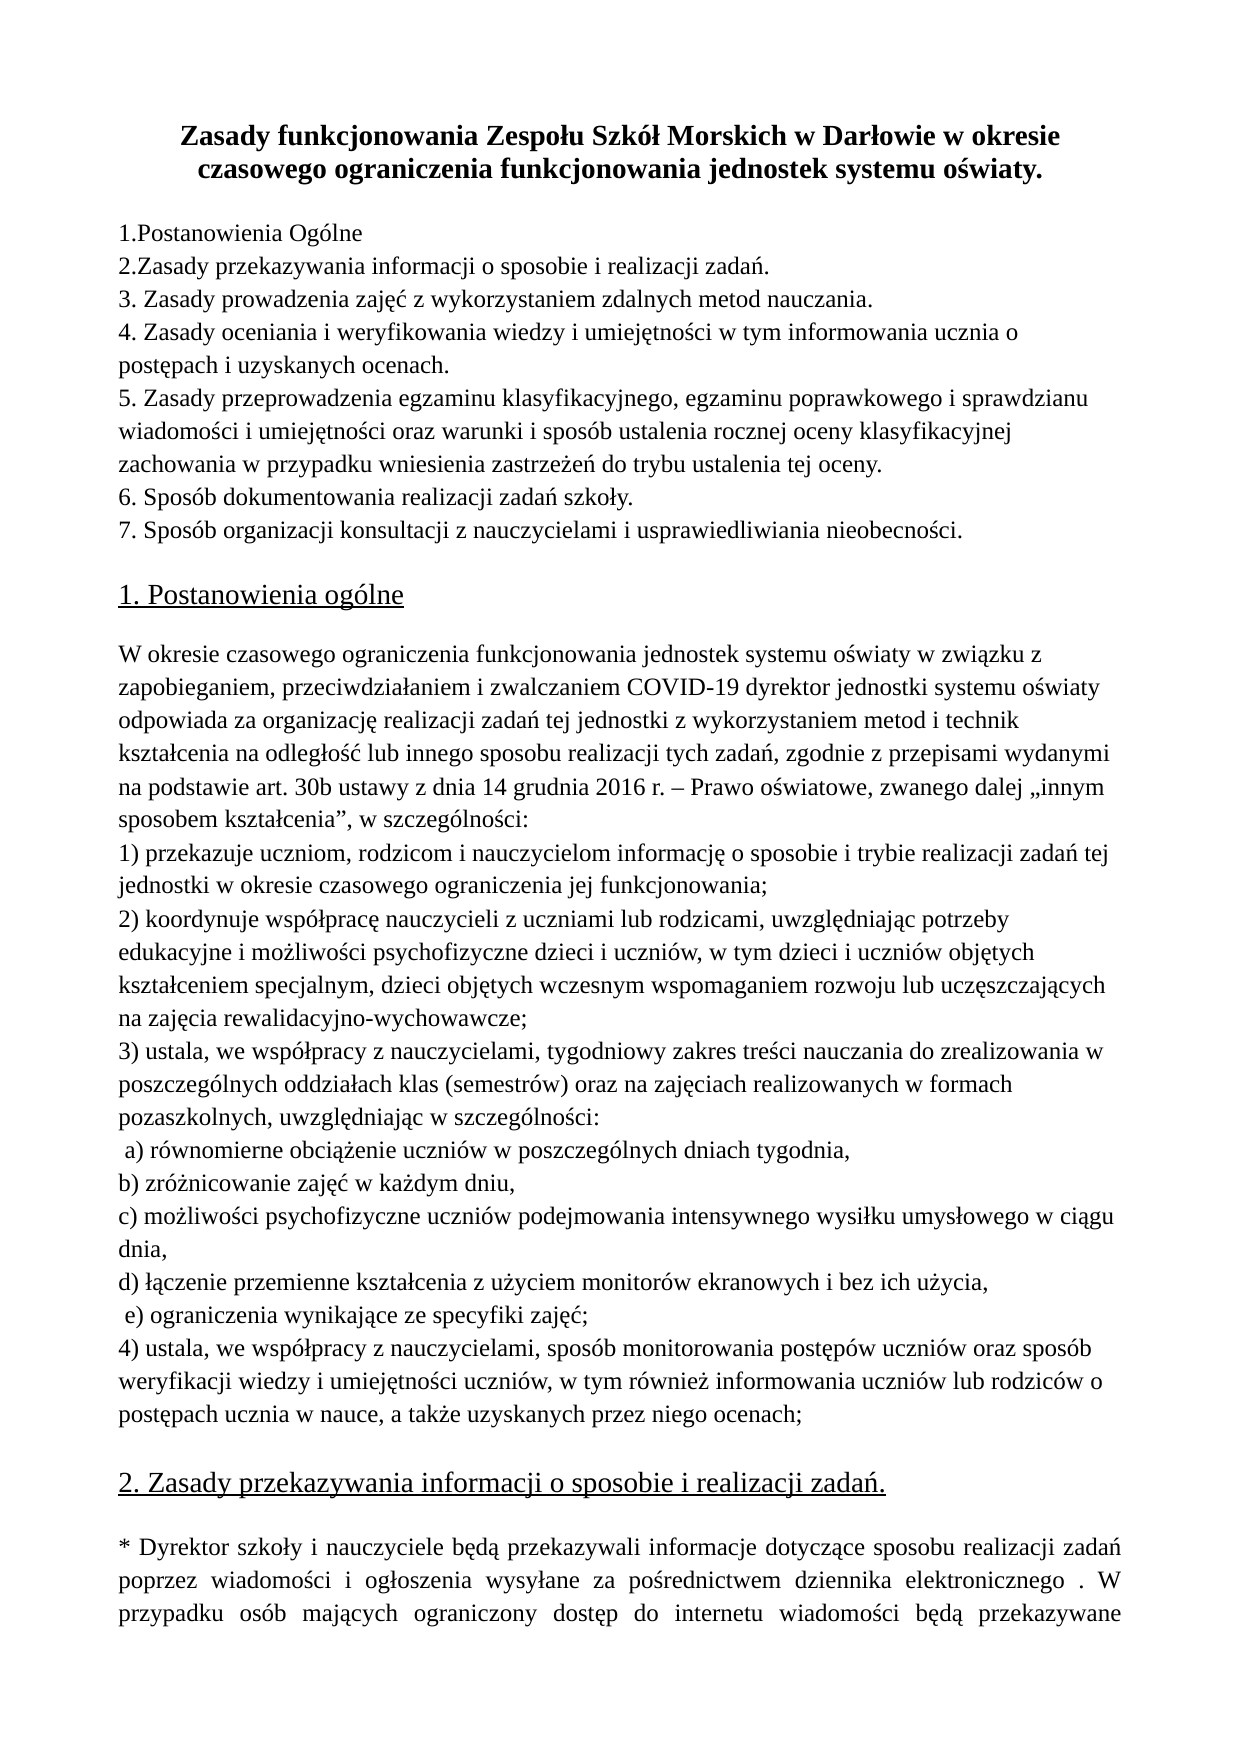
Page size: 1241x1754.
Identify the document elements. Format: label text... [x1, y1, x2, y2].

text b) zróżnicowanie zajęć w każdym dniu, [118, 1168, 1122, 1197]
text 1) przekazuje uczniom, rodzicom i nauczycielom informację o sposobie i trybie realizacji zadań tej jednostki w okresie czasowego ograniczenia jej funkcjonowania; [118, 838, 1122, 899]
text Zasady funkcjonowania Zespołu Szkół Morskich w Darłowie w okresie czasowego ograniczenia funkcjonowania jednostek systemu oświaty. [118, 118, 1122, 185]
text 6. Sposób dokumentowania realizacji zadań szkoły. [118, 482, 1122, 511]
text d) łączenie przemienne kształcenia z użyciem monitorów ekranowych i bez ich użycia, [118, 1267, 1122, 1296]
text * Dyrektor szkoły i nauczyciele będą przekazywali informacje dotyczące sposobu realizacji zadań poprzez wiadomości i ogłoszenia wysyłane za pośrednictwem dziennika elektronicznego . W przypadku osób mających ograniczony dostęp do internetu wiadomości będą przekazywane [118, 1532, 1122, 1627]
text e) ograniczenia wynikające ze specyfiki zajęć; [118, 1300, 1122, 1329]
text 1.Postanowienia Ogólne [118, 218, 1122, 247]
text 2. Zasady przekazywania informacji o sposobie i realizacji zadań. [118, 1465, 1122, 1498]
text a) równomierne obciążenie uczniów w poszczególnych dniach tygodnia, [118, 1135, 1122, 1163]
text 3. Zasady prowadzenia zajęć z wykorzystaniem zdalnych metod nauczania. [118, 284, 1122, 313]
text 2) koordynuje współpracę nauczycieli z uczniami lub rodzicami, uwzględniając potrzeby edukacyjne i możliwości psychofizyczne dzieci i uczniów, w tym dzieci i uczniów objętych kształceniem specjalnym, dzieci objętych wczesnym wspomaganiem rozwoju lub uczęszczających na zajęcia rewalidacyjno-wychowawcze; [118, 904, 1122, 1031]
text 7. Sposób organizacji konsultacji z nauczycielami i usprawiedliwiania nieobecności. [118, 515, 1122, 544]
text W okresie czasowego ograniczenia funkcjonowania jednostek systemu oświaty w związku z zapobieganiem, przeciwdziałaniem i zwalczaniem COVID-19 dyrektor jednostki systemu oświaty odpowiada za organizację realizacji zadań tej jednostki z wykorzystaniem metod i technik kształcenia na odległość lub innego sposobu realizacji tych zadań, zgodnie z przepisami wydanymi na podstawie art. 30b ustawy z dnia 14 grudnia 2016 r. – Prawo oświatowe, zwanego dalej „innym sposobem kształcenia”, w szczególności: [118, 639, 1122, 833]
text c) możliwości psychofizyczne uczniów podejmowania intensywnego wysiłku umysłowego w ciągu dnia, [118, 1201, 1122, 1263]
text 1. Postanowienia ogólne [118, 577, 1122, 611]
text 4. Zasady oceniania i weryfikowania wiedzy i umiejętności w tym informowania ucznia o postępach i uzyskanych ocenach. [118, 317, 1122, 379]
text 5. Zasady przeprowadzenia egzaminu klasyfikacyjnego, egzaminu poprawkowego i sprawdzianu wiadomości i umiejętności oraz warunki i sposób ustalenia rocznej oceny klasyfikacyjnej zachowania w przypadku wniesienia zastrzeżeń do trybu ustalenia tej oceny. [118, 383, 1122, 478]
text 2.Zasady przekazywania informacji o sposobie i realizacji zadań. [118, 251, 1122, 280]
text 3) ustala, we współpracy z nauczycielami, tygodniowy zakres treści nauczania do zrealizowania w poszczególnych oddziałach klas (semestrów) oraz na zajęciach realizowanych w formach pozaszkolnych, uwzględniając w szczególności: [118, 1036, 1122, 1131]
text 4) ustala, we współpracy z nauczycielami, sposób monitorowania postępów uczniów oraz sposób weryfikacji wiedzy i umiejętności uczniów, w tym również informowania uczniów lub rodziców o postępach ucznia w nauce, a także uzyskanych przez niego ocenach; [118, 1333, 1122, 1428]
